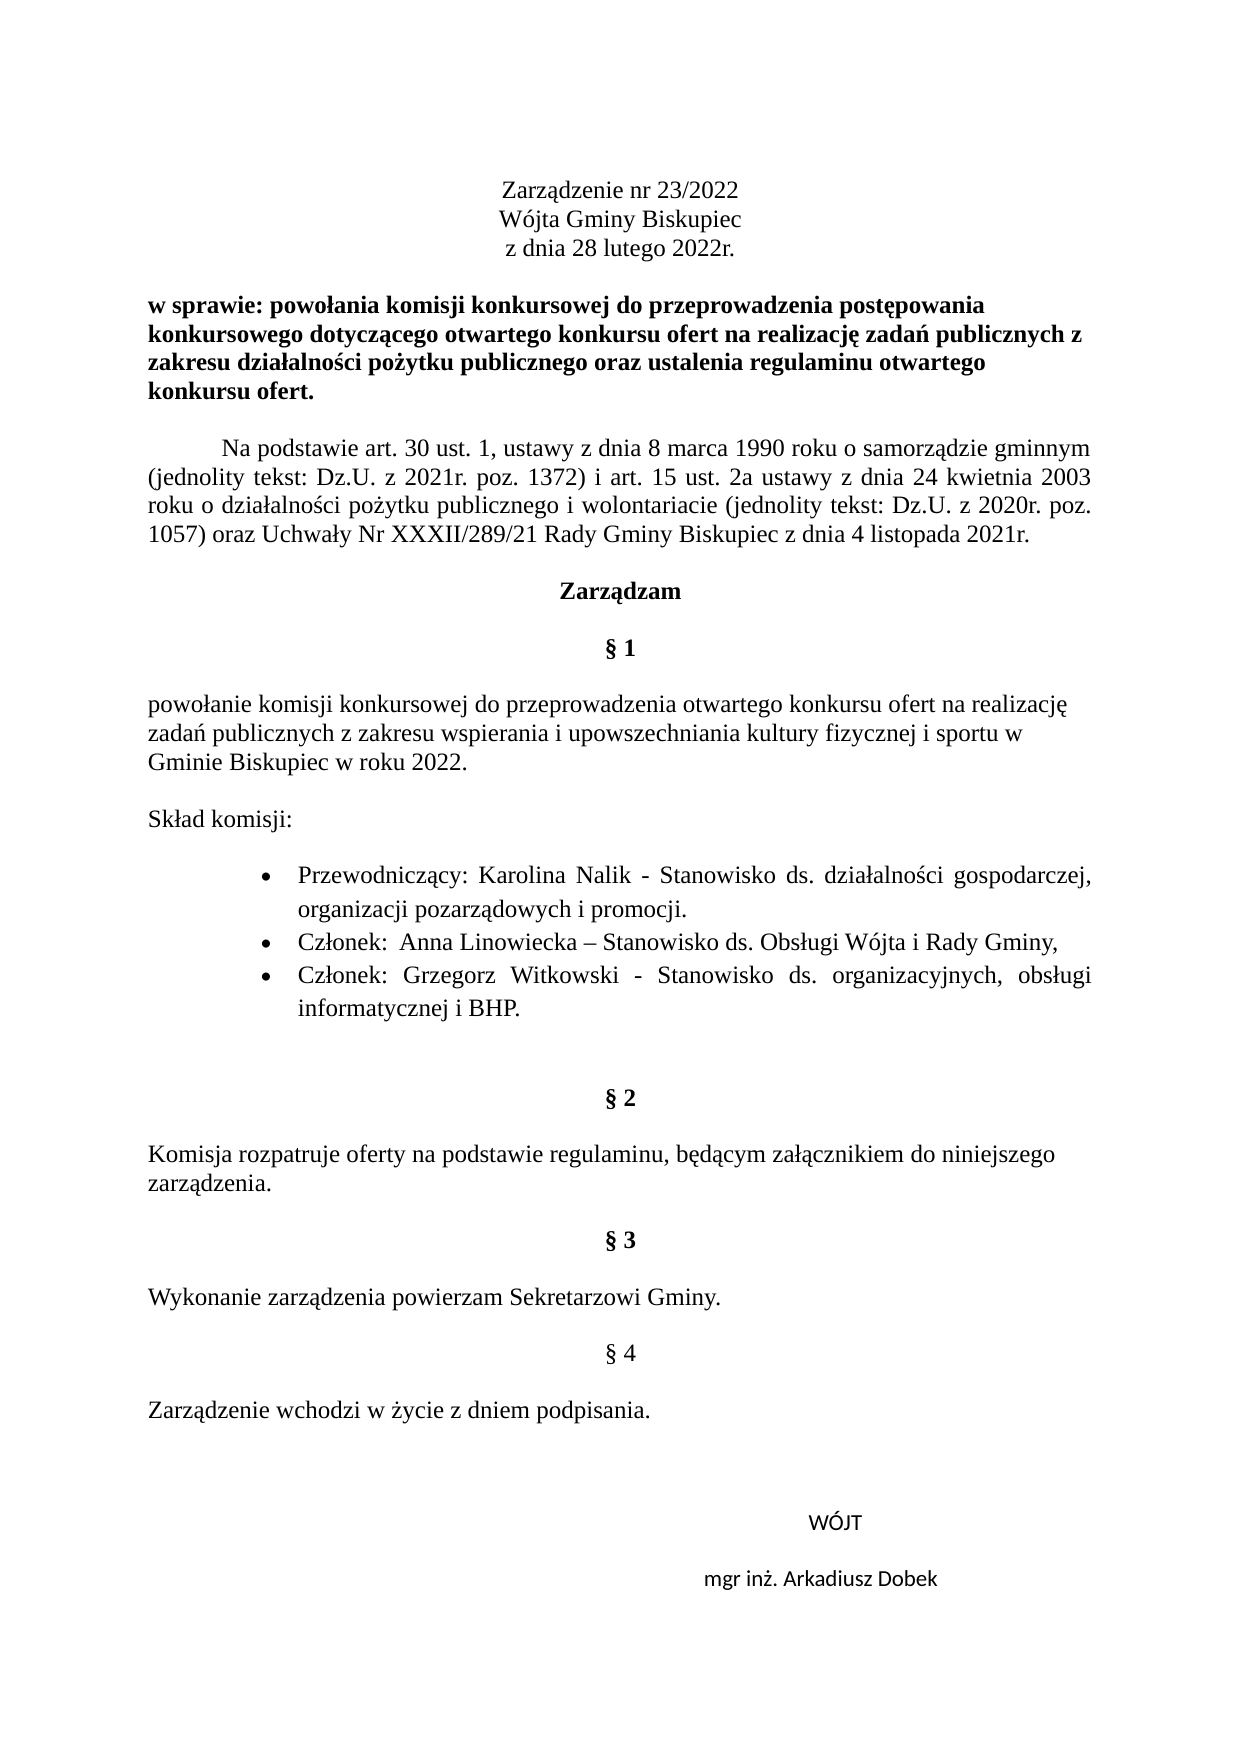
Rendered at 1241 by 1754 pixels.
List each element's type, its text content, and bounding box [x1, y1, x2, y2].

text Zarządzam [148, 576, 1093, 605]
list Członek: Grzegorz Witkowski - Stanowisko ds. organizacyjnych, obsługi informatycznej i BHP. [260, 960, 1093, 1022]
text w sprawie: powołania komisji konkursowej do przeprowadzenia postępowania konkursowego dotyczącego otwartego konkursu ofert na realizację zadań publicznych z zakresu działalności pożytku publicznego oraz ustalenia regulaminu otwartego konkursu ofert. [148, 290, 1093, 405]
text z dnia 28 lutego 2022r. [148, 233, 1093, 262]
text Komisja rozpatruje oferty na podstawie regulaminu, będącym załącznikiem do niniejszego zarządzenia. [148, 1139, 1093, 1197]
text WÓJT [148, 1508, 1093, 1536]
text Skład komisji: [148, 804, 1093, 832]
text § 4 [148, 1338, 1093, 1367]
list Członek: Anna Linowiecka – Stanowisko ds. Obsługi Wójta i Rady Gminy, [260, 927, 1093, 956]
text Zarządzenie nr 23/2022 [148, 176, 1093, 204]
text § 1 [148, 633, 1093, 661]
text § 2 [148, 1083, 1093, 1111]
list Przewodniczący: Karolina Nalik - Stanowisko ds. działalności gospodarczej, organizacji pozarządowych i promocji. [260, 861, 1093, 923]
text § 3 [148, 1225, 1093, 1254]
text Zarządzenie wchodzi w życie z dniem podpisania. [148, 1395, 1093, 1424]
text Wójta Gminy Biskupiec [148, 204, 1093, 233]
text mgr inż. Arkadiusz Dobek [148, 1564, 1093, 1592]
text Wykonanie zarządzenia powierzam Sekretarzowi Gminy. [148, 1282, 1093, 1310]
text powołanie komisji konkursowej do przeprowadzenia otwartego konkursu ofert na realizację zadań publicznych z zakresu wspierania i upowszechniania kultury fizycznej i sportu w Gminie Biskupiec w roku 2022. [148, 689, 1093, 776]
text Na podstawie art. 30 ust. 1, ustawy z dnia 8 marca 1990 roku o samorządzie gminnym (jednolity tekst: Dz.U. z 2021r. poz. 1372) i art. 15 ust. 2a ustawy z dnia 24 kwietnia 2003 roku o działalności pożytku publicznego i wolontariacie (jednolity tekst: Dz.U. z 2020r. poz. 1057) oraz Uchwały Nr XXXII/289/21 Rady Gminy Biskupiec z dnia 4 listopada 2021r. [148, 433, 1093, 548]
